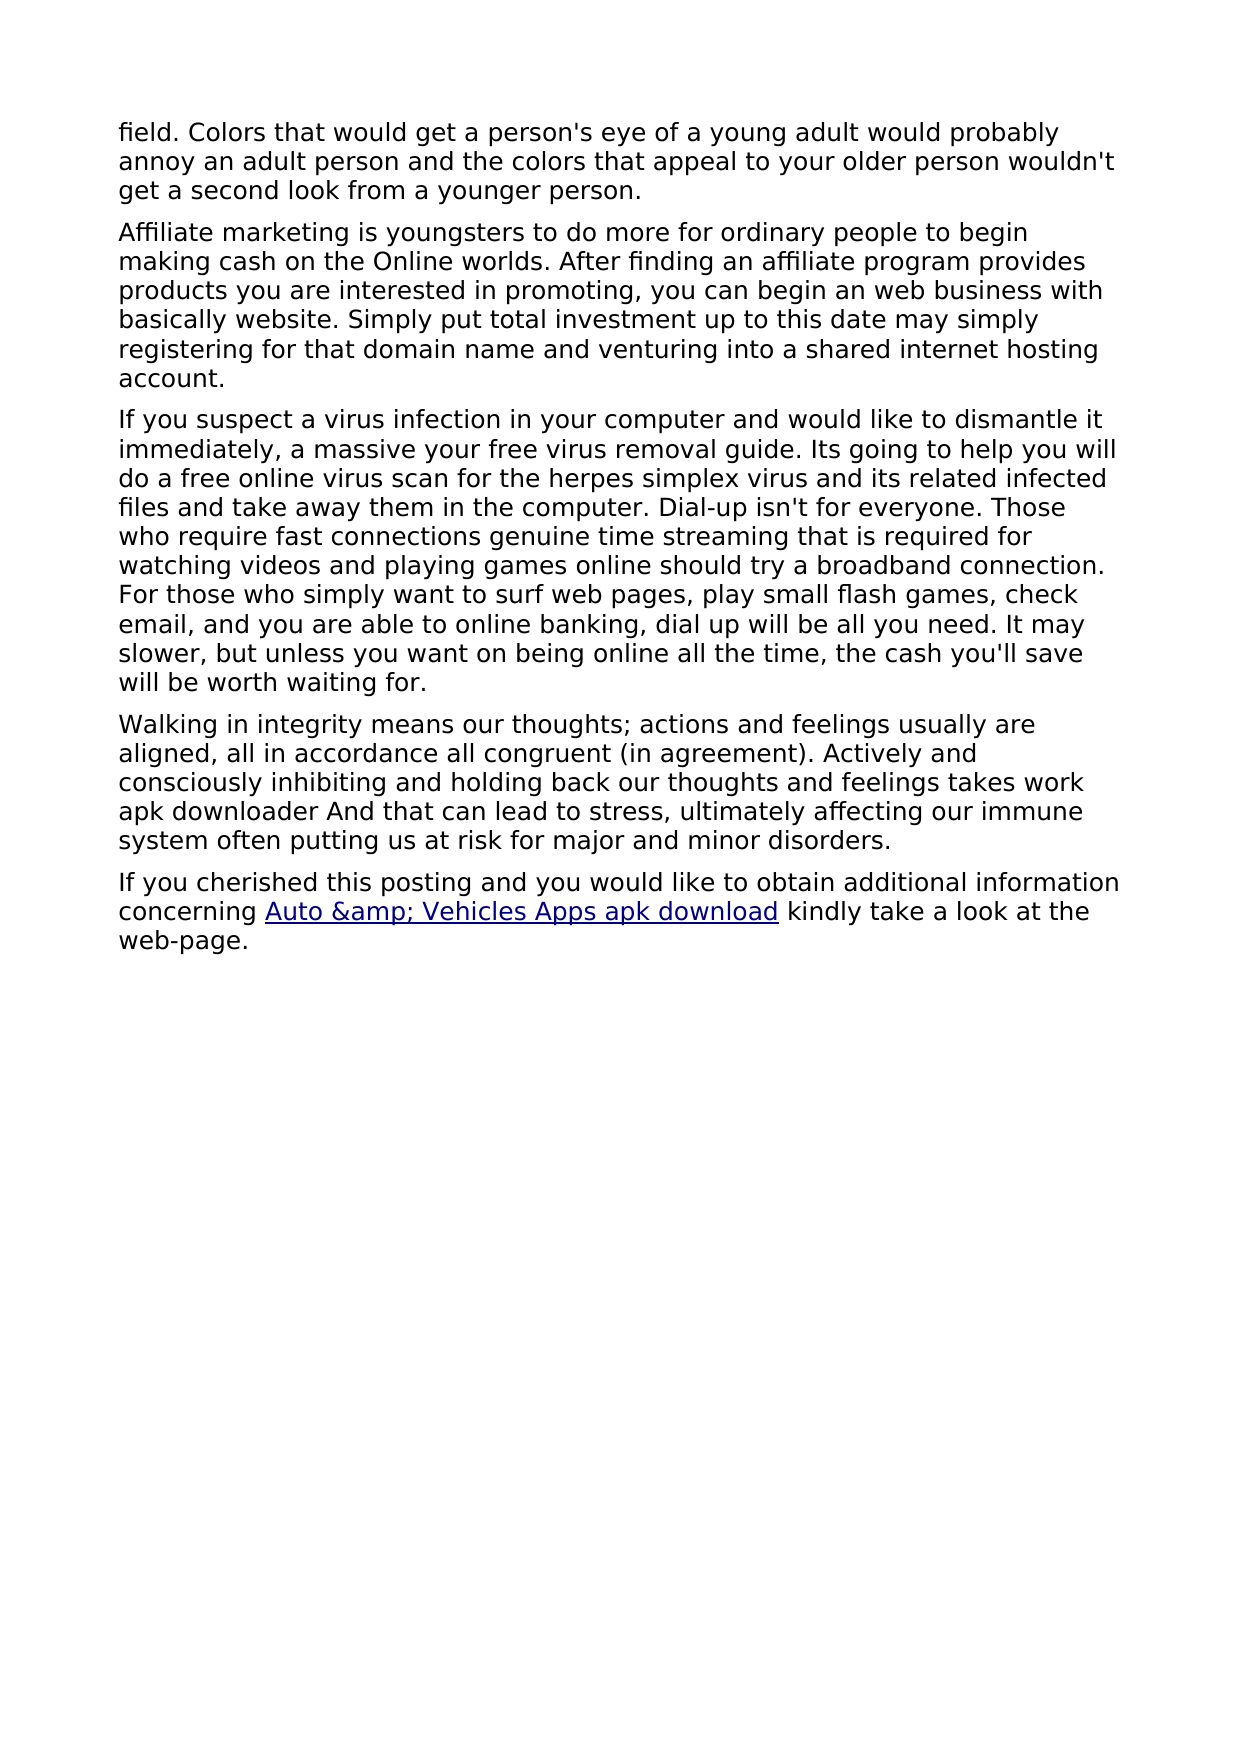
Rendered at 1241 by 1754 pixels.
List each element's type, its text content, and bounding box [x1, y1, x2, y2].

text If you suspect a virus infection in your computer and would like to dismantle it immediately, a massive your free virus removal guide. Its going to help you will do a free online virus scan for the herpes simplex virus and its related infected files and take away them in the computer. Dial-up isn't for everyone. Those who require fast connections genuine time streaming that is required for watching videos and playing games online should try a broadband connection. For those who simply want to surf web pages, play small flash games, check email, and you are able to online banking, dial up will be all you need. It may slower, but unless you want on being online all the time, the cash you'll save will be worth waiting for. [118, 406, 1122, 697]
text If you cherished this posting and you would like to obtain additional information concerning Auto &amp; Vehicles Apps apk download kindly take a look at the web-page. [118, 868, 1122, 956]
text field. Colors that would get a person's eye of a young adult would probably annoy an adult person and the colors that appeal to your older person wouldn't get a second look from a younger person. [118, 118, 1122, 206]
text Walking in integrity means our thoughts; actions and feelings usually are aligned, all in accordance all congruent (in agreement). Actively and consciously inhibiting and holding back our thoughts and feelings takes work apk downloader And that can lead to stress, ultimately affecting our immune system often putting us at risk for major and minor disorders. [118, 710, 1122, 856]
text Affiliate marketing is youngsters to do more for ordinary people to begin making cash on the Online worlds. After finding an affiliate program provides products you are interested in promoting, you can begin an web business with basically website. Simply put total investment up to this date may simply registering for that domain name and venturing into a shared internet hosting account. [118, 218, 1122, 393]
